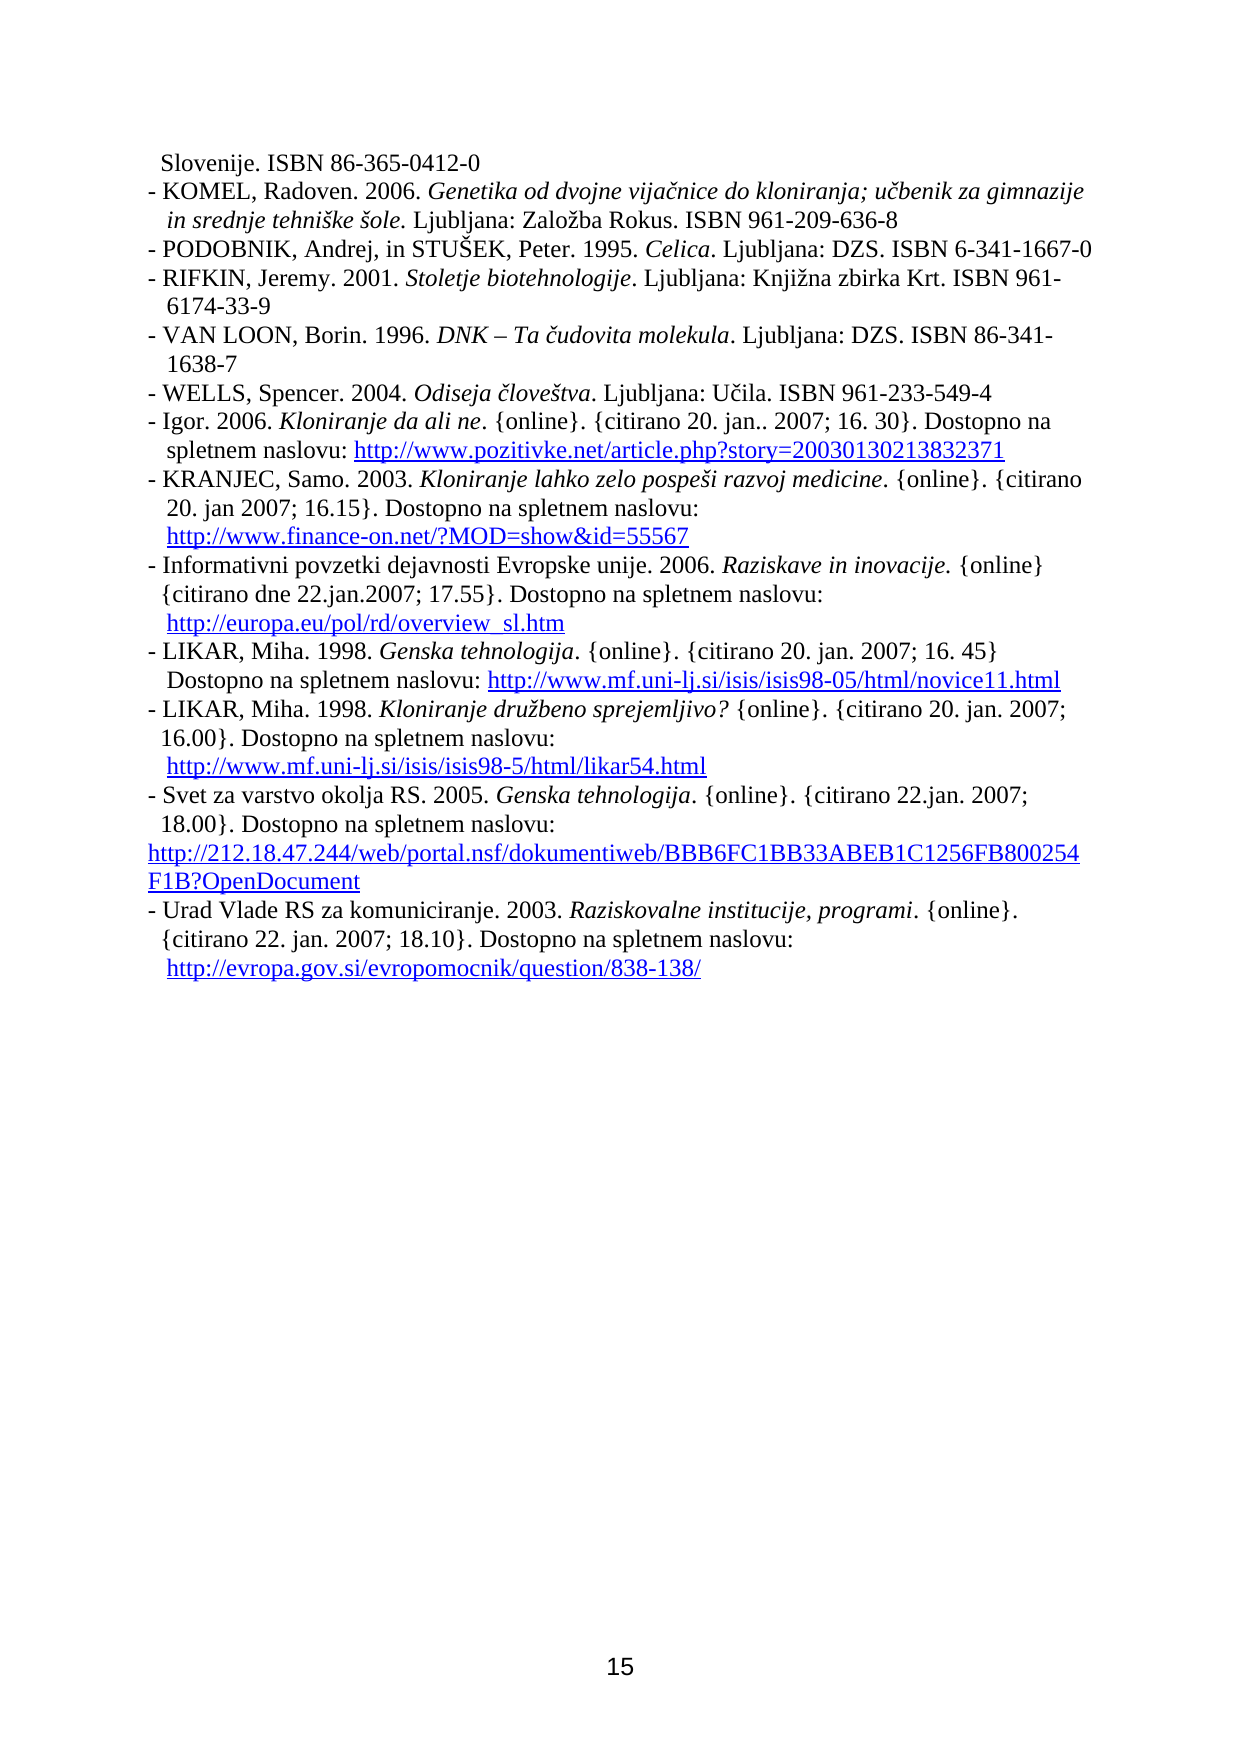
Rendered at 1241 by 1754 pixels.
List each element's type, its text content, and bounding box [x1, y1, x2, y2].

text - Urad Vlade RS za komuniciranje. 2003. Raziskovalne institucije, programi. {online}. [148, 895, 1092, 924]
text - Igor. 2006. Kloniranje da ali ne. {online}. {citirano 20. jan.. 2007; 16. 30}. Dostopno na [148, 406, 1092, 435]
text 6174-33-9 [148, 291, 1092, 320]
text - Informativni povzetki dejavnosti Evropske unije. 2006. Raziskave in inovacije. {online} [148, 550, 1092, 579]
text 1638-7 [148, 349, 1092, 378]
text spletnem naslovu: http://www.pozitivke.net/article.php?story=20030130213832371 [148, 435, 1092, 464]
text - RIFKIN, Jeremy. 2001. Stoletje biotehnologije. Ljubljana: Knjižna zbirka Krt. ISBN 961- [148, 263, 1092, 291]
text - WELLS, Spencer. 2004. Odiseja človeštva. Ljubljana: Učila. ISBN 961-233-549-4 [148, 378, 1092, 406]
text http://www.finance-on.net/?MOD=show&id=55567 [148, 521, 1092, 550]
text {citirano 22. jan. 2007; 18.10}. Dostopno na spletnem naslovu: [148, 924, 1092, 953]
text - VAN LOON, Borin. 1996. DNK – Ta čudovita molekula. Ljubljana: DZS. ISBN 86-341- [148, 320, 1092, 349]
text Dostopno na spletnem naslovu: http://www.mf.uni-lj.si/isis/isis98-05/html/novice11.html [148, 665, 1092, 694]
text - KRANJEC, Samo. 2003. Kloniranje lahko zelo pospeši razvoj medicine. {online}. {citirano [148, 464, 1092, 493]
text Slovenije. ISBN 86-365-0412-0 [148, 148, 1092, 176]
text - LIKAR, Miha. 1998. Genska tehnologija. {online}. {citirano 20. jan. 2007; 16. 45} [148, 636, 1092, 665]
text 16.00}. Dostopno na spletnem naslovu: [148, 723, 1092, 751]
text in srednje tehniške šole. Ljubljana: Založba Rokus. ISBN 961-209-636-8 [148, 205, 1092, 234]
text http://europa.eu/pol/rd/overview_sl.htm [148, 608, 1092, 636]
text - LIKAR, Miha. 1998. Kloniranje družbeno sprejemljivo? {online}. {citirano 20. jan. 2007; [148, 694, 1092, 723]
text - KOMEL, Radoven. 2006. Genetika od dvojne vijačnice do kloniranja; učbenik za gimnazije [148, 176, 1092, 205]
text 18.00}. Dostopno na spletnem naslovu: http://212.18.47.244/web/portal.nsf/dokumentiweb/BBB6FC1BB33ABEB1C1256FB800254F1B?OpenDocument [148, 809, 1092, 895]
text 20. jan 2007; 16.15}. Dostopno na spletnem naslovu: [148, 493, 1092, 521]
text http://evropa.gov.si/evropomocnik/question/838-138/ [148, 953, 1092, 981]
text http://www.mf.uni-lj.si/isis/isis98-5/html/likar54.html [148, 751, 1092, 780]
text - PODOBNIK, Andrej, in STUŠEK, Peter. 1995. Celica. Ljubljana: DZS. ISBN 6-341-1667-0 [148, 234, 1092, 263]
text {citirano dne 22.jan.2007; 17.55}. Dostopno na spletnem naslovu: [148, 579, 1092, 608]
text - Svet za varstvo okolja RS. 2005. Genska tehnologija. {online}. {citirano 22.jan. 2007; [148, 780, 1092, 809]
